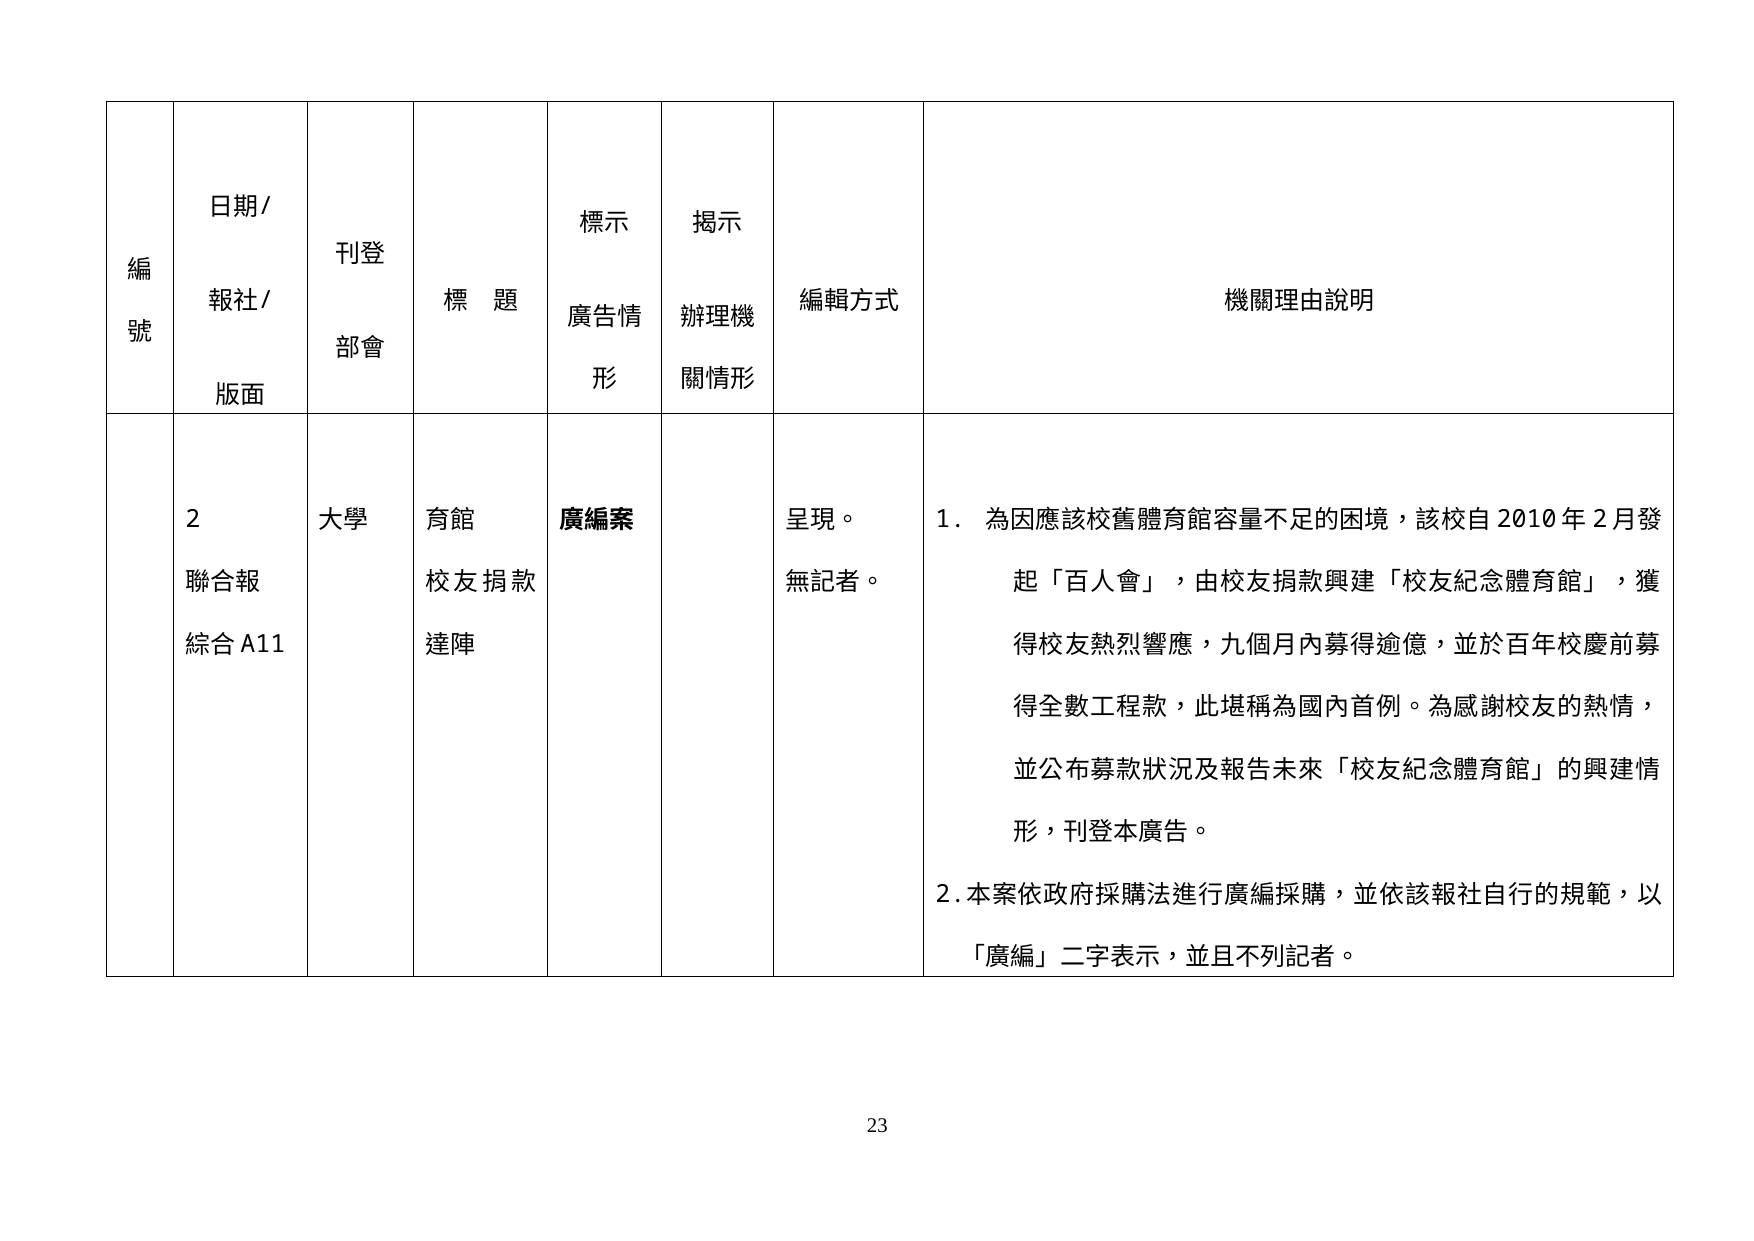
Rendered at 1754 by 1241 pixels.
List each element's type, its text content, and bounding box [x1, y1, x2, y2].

table_cell 呈現。 無記者。 [774, 414, 923, 976]
table_header 刊登 部會 [308, 102, 413, 413]
table_header 標示 廣告情形 [548, 102, 661, 413]
table_header 日期/ 報社/ 版面 [174, 102, 307, 413]
table_cell 廣編案 [548, 414, 661, 976]
table_header 標 題 [414, 102, 547, 413]
table_header 機關理由說明 [924, 102, 1673, 413]
table_cell 育館 校友捐款達陣 [414, 414, 547, 976]
table_cell [107, 414, 173, 976]
table_header 揭示 辦理機關情形 [662, 102, 773, 413]
table_cell 大學 [308, 414, 413, 976]
table_header 編號 [107, 102, 173, 413]
table_cell [662, 414, 773, 976]
table_cell 本案經洽清華大學說明如下： 為因應該校舊體育館容量不足的困境，該校自2010年2月發起「百人會」，由校友捐款興建「校友紀念體育館」，獲得校友熱烈響應，九個月內募得逾億，並於百年校慶前募得全數工程款，此堪稱為國內首例。為感謝校友的熱情，並公布募款狀況及報告未來「校友紀念體育館」的興建情形，刊登本廣告。 2.本案依政府採購法進行廣編採購，並依該報社自行的規範，以「廣編」二字表示，並且不列記者。 [924, 414, 1673, 976]
table_header 編輯方式 [774, 102, 923, 413]
table_cell 2 聯合報 綜合A11 [174, 414, 307, 976]
